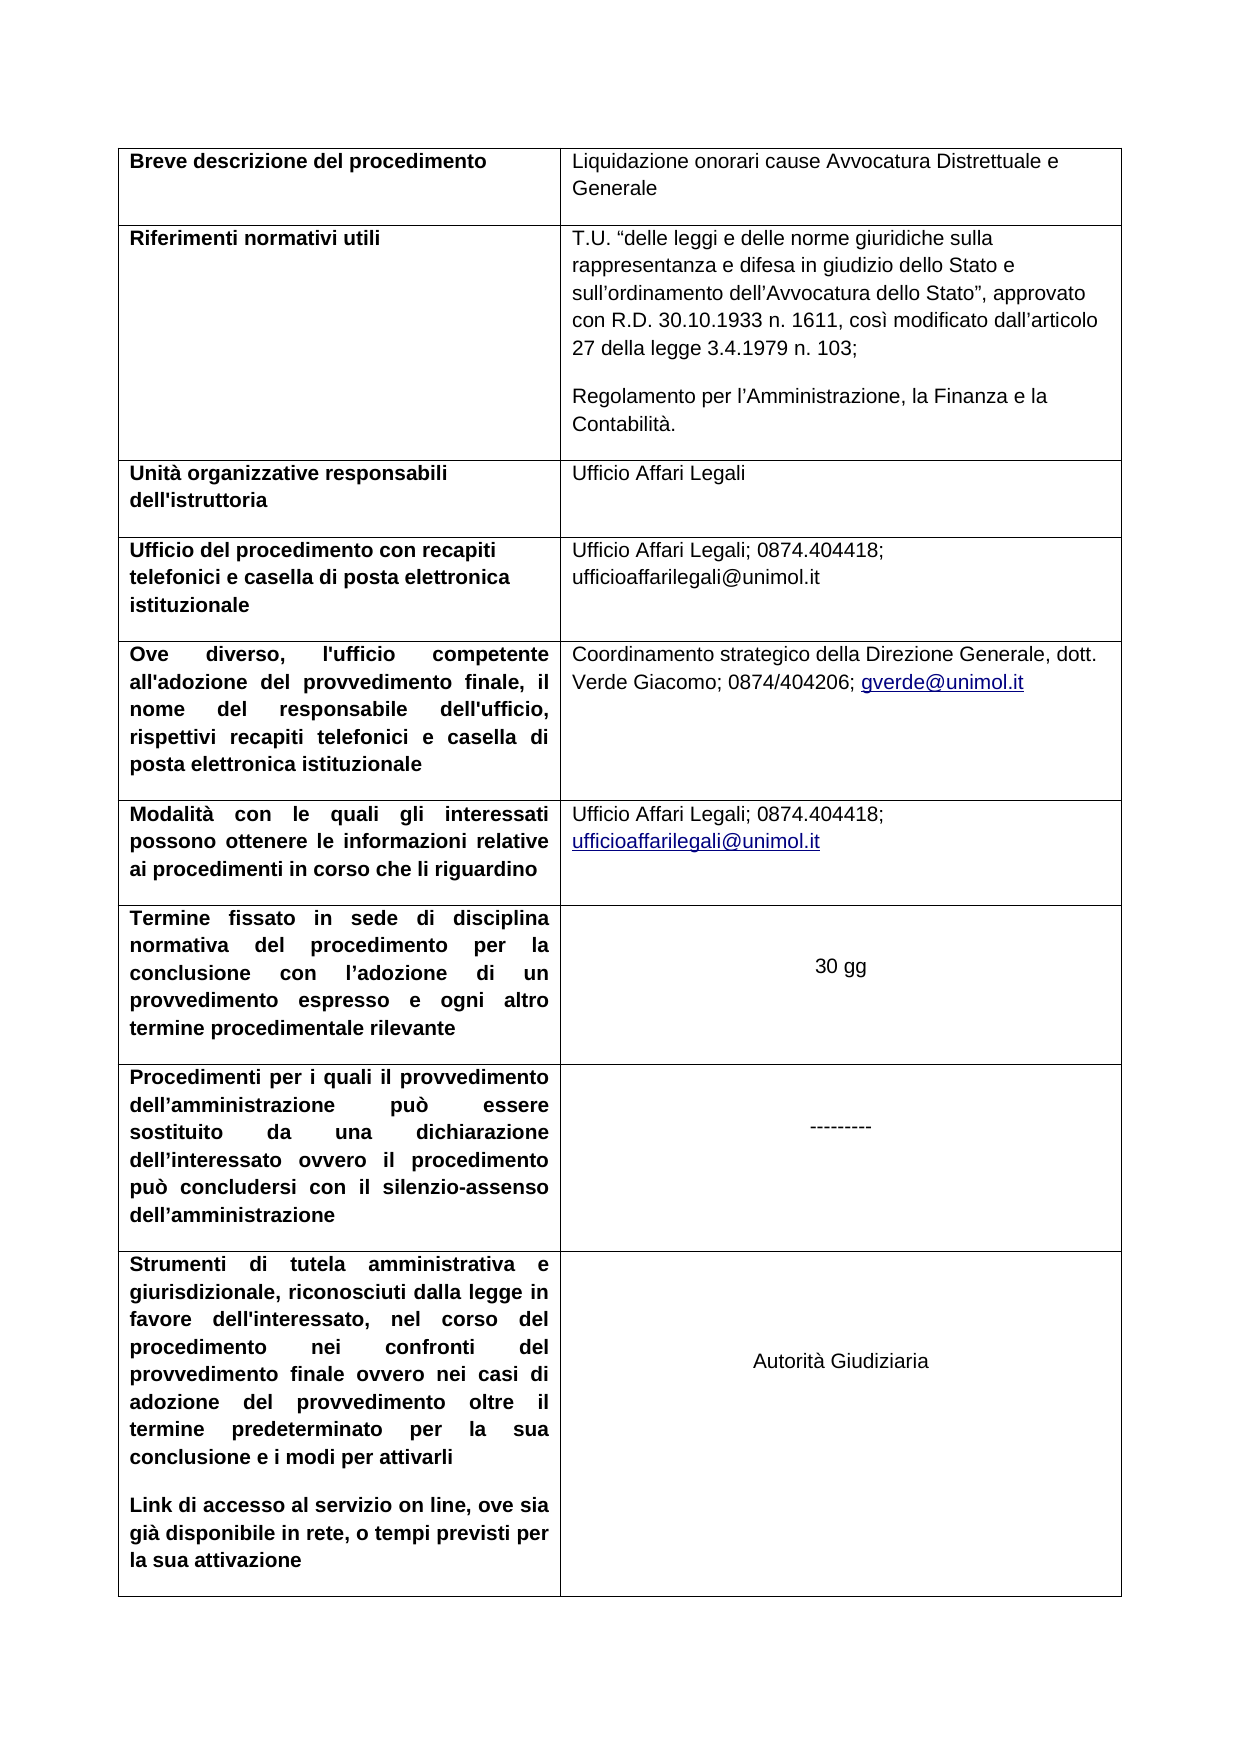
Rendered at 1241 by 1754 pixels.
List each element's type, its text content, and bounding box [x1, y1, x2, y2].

table_cell 30 gg [561, 906, 1121, 1064]
table_cell Unità organizzative responsabili dell'istruttoria [119, 461, 560, 537]
table_cell Strumenti di tutela amministrativa e giurisdizionale, riconosciuti dalla legge in favore dell'interessato, nel corso del procedimento nei confronti del provvedimento finale ovvero nei casi di adozione del provvedimento oltre il termine predeterminato per la sua conclusione e i modi per attivarli Link di accesso al servizio on line, ove sia già disponibile in rete, o tempi previsti per la sua attivazione [119, 1252, 560, 1596]
table_cell Ufficio Affari Legali [561, 461, 1121, 537]
table_cell Termine fissato in sede di disciplina normativa del procedimento per la conclusione con l’adozione di un provvedimento espresso e ogni altro termine procedimentale rilevante [119, 906, 560, 1064]
table_cell Coordinamento strategico della Direzione Generale, dott. Verde Giacomo; 0874/404206; gverde@unimol.it [561, 642, 1121, 800]
table_header Liquidazione onorari cause Avvocatura Distrettuale e Generale [561, 149, 1121, 224]
table_cell T.U. “delle leggi e delle norme giuridiche sulla rappresentanza e difesa in giudizio dello Stato e sull’ordinamento dell’Avvocatura dello Stato”, approvato con R.D. 30.10.1933 n. 1611, così modificato dall’articolo 27 della legge 3.4.1979 n. 103; Regolamento per l’Amministrazione, la Finanza e la Contabilità. [561, 226, 1121, 460]
table_cell Ufficio Affari Legali; 0874.404418; ufficioaffarilegali@unimol.it [561, 538, 1121, 641]
table_cell Modalità con le quali gli interessati possono ottenere le informazioni relative ai procedimenti in corso che li riguardino [119, 801, 560, 905]
table_header Breve descrizione del procedimento [119, 149, 560, 224]
table_cell --------- [561, 1065, 1121, 1251]
table_cell Ufficio del procedimento con recapiti telefonici e casella di posta elettronica istituzionale [119, 538, 560, 641]
table_cell Autorità Giudiziaria [561, 1252, 1121, 1596]
table_cell Ove diverso, l'ufficio competente all'adozione del provvedimento finale, il nome del responsabile dell'ufficio, rispettivi recapiti telefonici e casella di posta elettronica istituzionale [119, 642, 560, 800]
table_cell Riferimenti normativi utili [119, 226, 560, 460]
table_cell Procedimenti per i quali il provvedimento dell’amministrazione può essere sostituito da una dichiarazione dell’interessato ovvero il procedimento può concludersi con il silenzio-assenso dell’amministrazione [119, 1065, 560, 1251]
table_cell Ufficio Affari Legali; 0874.404418; ufficioaffarilegali@unimol.it [561, 801, 1121, 905]
